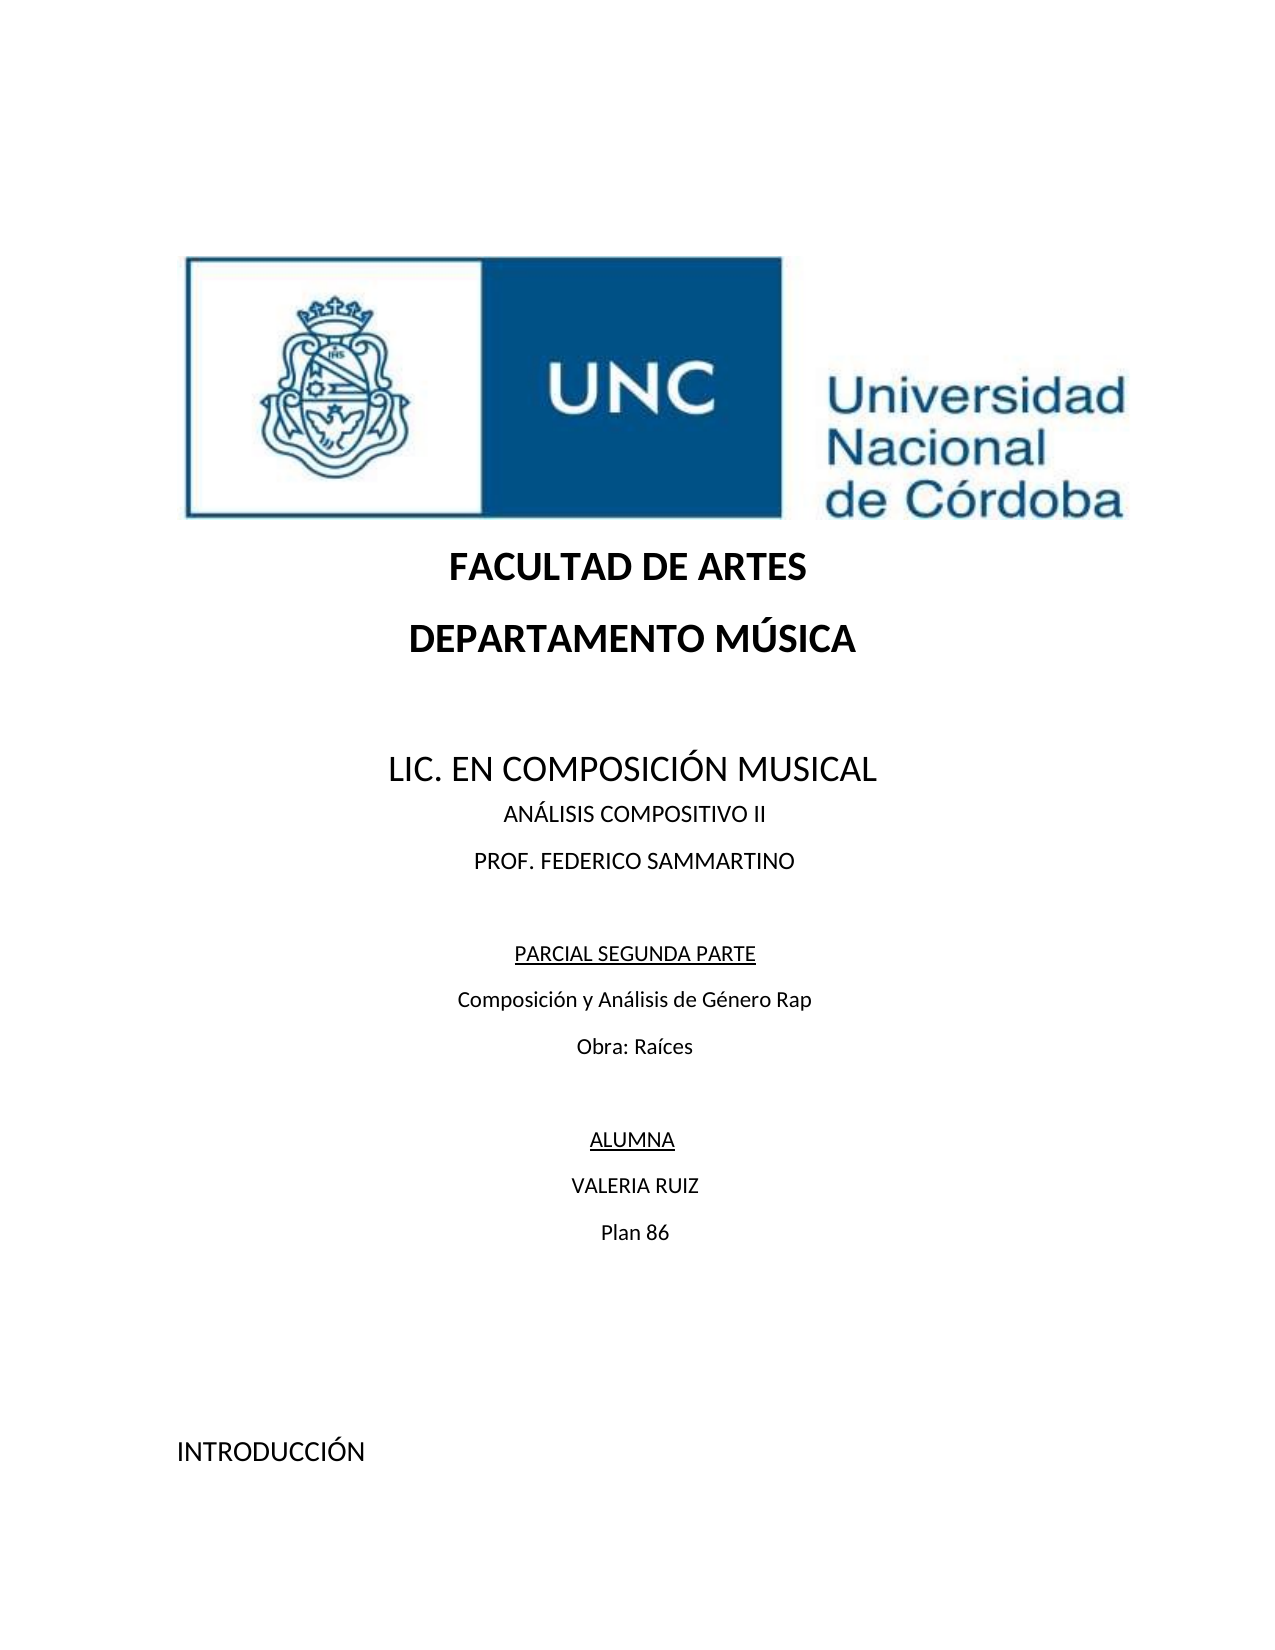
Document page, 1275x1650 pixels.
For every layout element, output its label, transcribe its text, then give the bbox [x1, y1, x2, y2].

text DEPARTAMENTO MÚSICA [177, 612, 1097, 663]
text ANÁLISIS COMPOSITIVO II [177, 798, 1098, 829]
text FACULTAD DE ARTES [177, 540, 1098, 591]
text Composición y Análisis de Género Rap [177, 986, 1098, 1014]
text PARCIAL SEGUNDA PARTE [177, 939, 1098, 967]
text PROF. FEDERICO SAMMARTINO [177, 845, 1097, 876]
text LIC. EN COMPOSICIÓN MUSICAL [177, 744, 1097, 790]
text ALUMNA [177, 1125, 1098, 1153]
text Plan 86 [177, 1218, 1098, 1246]
text INTRODUCCIÓN [177, 1433, 1096, 1469]
text Obra: Raíces [177, 1032, 1097, 1060]
text VALERIA RUIZ [177, 1172, 1098, 1199]
